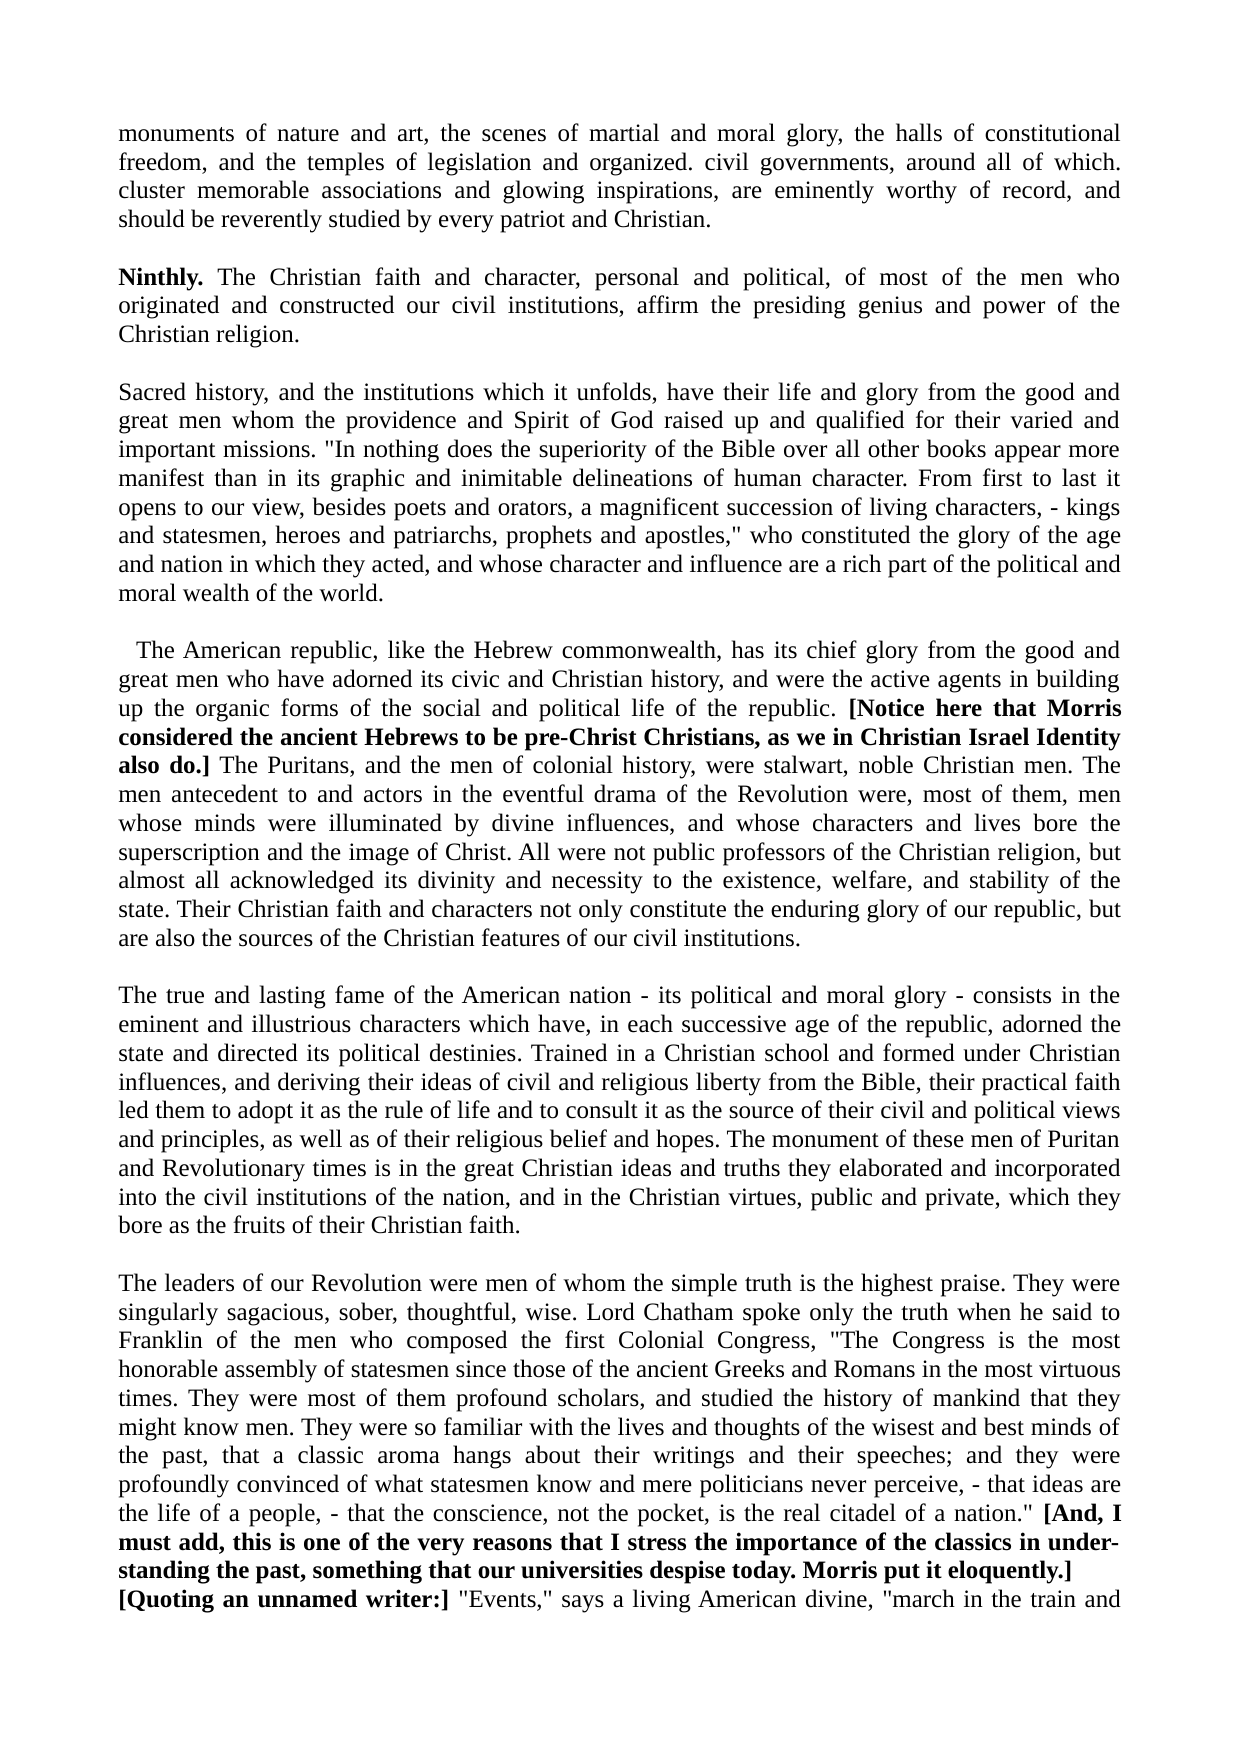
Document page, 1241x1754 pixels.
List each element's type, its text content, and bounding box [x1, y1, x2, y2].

text The American republic, like the Hebrew commonwealth, has its chief glory from the good and great men who have adorned its civic and Christian history, and were the active agents in building up the organic forms of the social and political life of the republic. [Notice here that Morris considered the ancient Hebrews to be pre-Christ Christians, as we in Christian Israel Identity also do.] The Puritans, and the men of colonial history, were stalwart, noble Christian men. The men antecedent to and actors in the eventful drama of the Revolution were, most of them, men whose minds were illuminated by divine influences, and whose characters and lives bore the superscription and the image of Christ. All were not public professors of the Christian religion, but almost all acknowledged its divinity and necessity to the existence, welfare, and stability of the state. Their Christian faith and characters not only constitute the enduring glory of our republic, but are also the sources of the Christian features of our civil institutions. [118, 636, 1122, 952]
text Sacred history, and the institutions which it unfolds, have their life and glory from the good and great men whom the providence and Spirit of God raised up and qualified for their varied and important missions. "In nothing does the superiority of the Bible over all other books appear more manifest than in its graphic and inimitable delineations of human character. From first to last it opens to our view, besides poets and orators, a magnificent succession of living characters, - kings and statesmen, heroes and patriarchs, prophets and apostles," who constituted the glory of the age and nation in which they acted, and whose character and influence are a rich part of the political and moral wealth of the world. [118, 377, 1122, 607]
text The leaders of our Revolution were men of whom the simple truth is the highest praise. They were singularly sagacious, sober, thoughtful, wise. Lord Chatham spoke only the truth when he said to Franklin of the men who composed the first Colonial Congress, "The Congress is the most honorable assembly of statesmen since those of the ancient Greeks and Romans in the most virtuous times. They were most of them profound scholars, and studied the history of mankind that they might know men. They were so familiar with the lives and thoughts of the wisest and best minds of the past, that a classic aroma hangs about their writings and their speeches; and they were profoundly convinced of what statesmen know and mere politicians never perceive, - that ideas are the life of a people, - that the conscience, not the pocket, is the real citadel of a nation." [And, I must add, this is one of the very reasons that I stress the importance of the classics in under- standing the past, something that our universities despise today. Morris put it eloquently.] [118, 1268, 1122, 1584]
text [Quoting an unnamed writer:] "Events," says a living American divine, "march in the train and [118, 1584, 1122, 1613]
text monuments of nature and art, the scenes of martial and moral glory, the halls of constitutional freedom, and the temples of legislation and organized. civil governments, around all of which. cluster memorable associations and glowing inspirations, are eminently worthy of record, and should be reverently studied by every patriot and Christian. [118, 118, 1122, 233]
text Ninthly. The Christian faith and character, personal and political, of most of the men who originated and constructed our civil institutions, affirm the presiding genius and power of the Christian religion. [118, 262, 1122, 348]
text The true and lasting fame of the American nation - its political and moral glory - consists in the eminent and illustrious characters which have, in each successive age of the republic, adorned the state and directed its political destinies. Trained in a Christian school and formed under Christian influences, and deriving their ideas of civil and religious liberty from the Bible, their practical faith led them to adopt it as the rule of life and to consult it as the source of their civil and political views and principles, as well as of their religious belief and hopes. The monument of these men of Puritan and Revolutionary times is in the great Christian ideas and truths they elaborated and incorporated into the civil institutions of the nation, and in the Christian virtues, public and private, which they bore as the fruits of their Christian faith. [118, 981, 1122, 1239]
